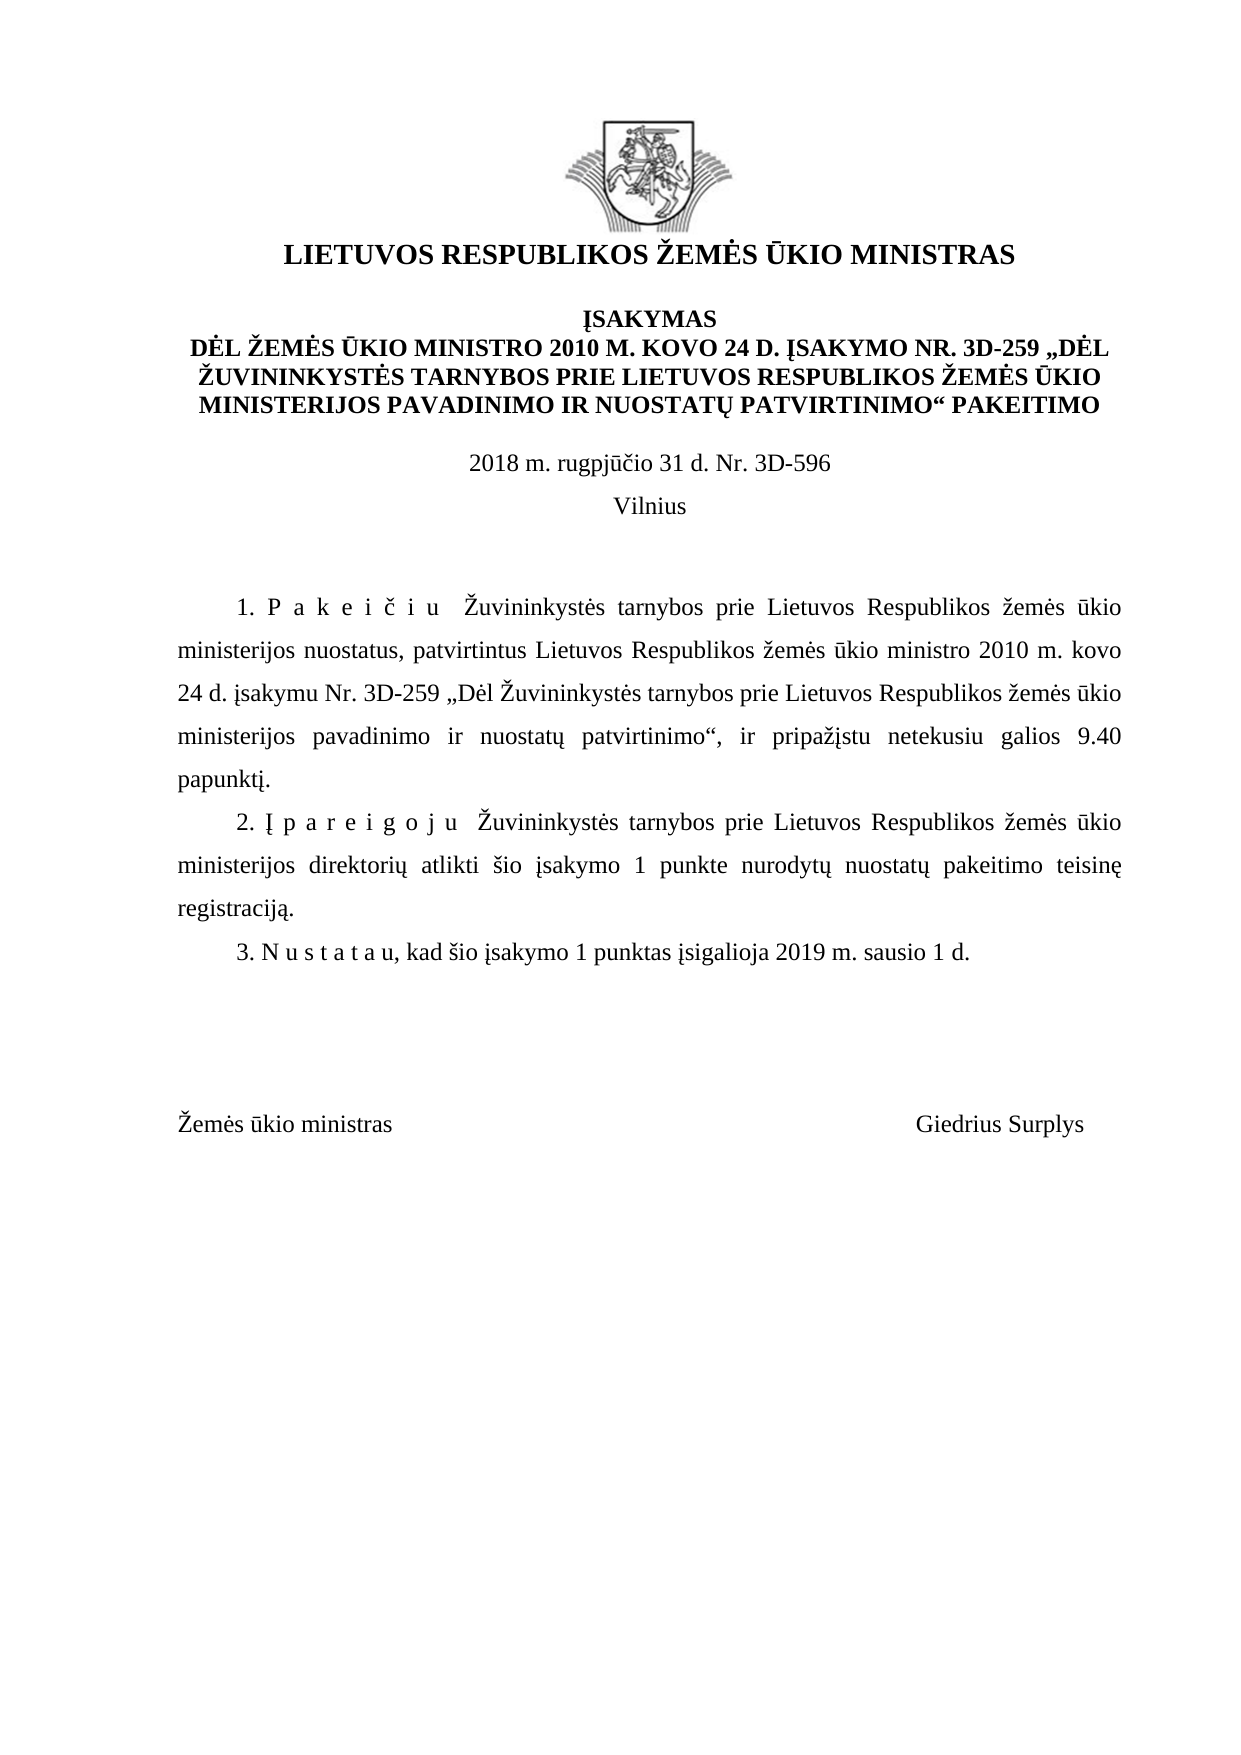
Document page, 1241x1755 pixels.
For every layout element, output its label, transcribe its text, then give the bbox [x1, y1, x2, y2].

text LIETUVOS RESPUBLIKOS ŽEMĖS ŪKIO MINISTRAS [177, 237, 1122, 271]
text DĖL ŽEMĖS ŪKIO MINISTRO 2010 M. KOVO 24 D. ĮSAKYMO NR. 3D-259 „DĖL ŽUVININKYSTĖS TARNYBOS PRIE LIETUVOS RESPUBLIKOS ŽEMĖS ŪKIO MINISTERIJOS PAVADINIMO IR NUOSTATŲ PATVIRTINIMO“ PAKEITIMO [177, 333, 1122, 419]
text ĮSAKYMAS [177, 304, 1122, 333]
text 1. P a k e i č i u Žuvininkystės tarnybos prie Lietuvos Respublikos žemės ūkio ministerijos nuostatus, patvirtintus Lietuvos Respublikos žemės ūkio ministro 2010 m. kovo 24 d. įsakymu Nr. 3D-259 „Dėl Žuvininkystės tarnybos prie Lietuvos Respublikos žemės ūkio ministerijos pavadinimo ir nuostatų patvirtinimo“, ir pripažįstu netekusiu galios 9.40 papunktį. [177, 592, 1122, 793]
text 2018 m. rugpjūčio 31 d. Nr. 3D-596 [177, 448, 1122, 477]
text Vilnius [177, 491, 1122, 520]
text 2. Į p a r e i g o j u Žuvininkystės tarnybos prie Lietuvos Respublikos žemės ūkio ministerijos direktorių atlikti šio įsakymo 1 punkte nurodytų nuostatų pakeitimo teisinę registraciją. [177, 807, 1122, 922]
text 3. N u s t a t a u, kad šio įsakymo 1 punktas įsigalioja 2019 m. sausio 1 d. [177, 937, 1122, 965]
text Žemės ūkio ministras Giedrius Surplys [177, 1109, 1122, 1138]
